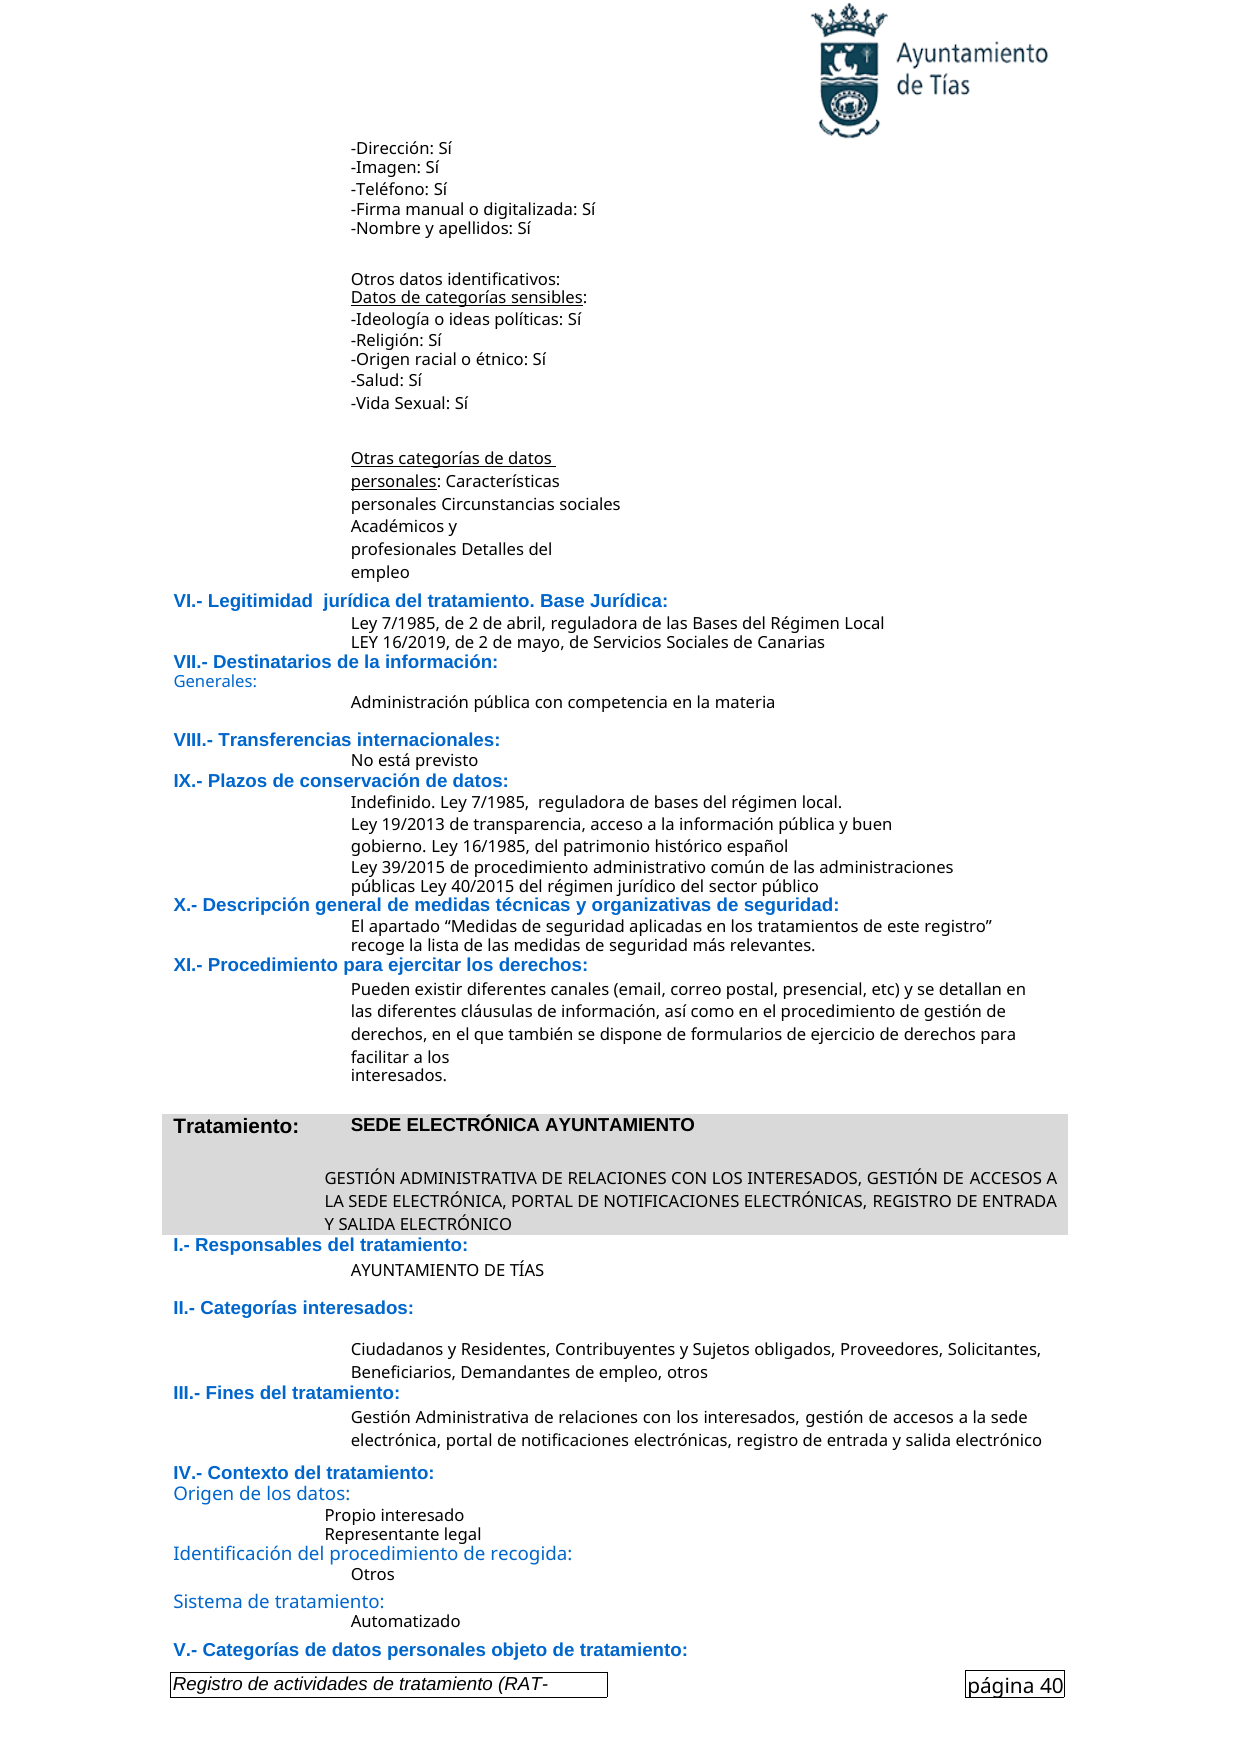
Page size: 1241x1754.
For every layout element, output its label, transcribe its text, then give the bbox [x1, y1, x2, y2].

table_cell Otros [324, 1566, 1068, 1593]
table_cell No está previsto [153, 753, 1065, 772]
table_cell Automatizado [324, 1614, 1068, 1641]
table_cell Sistema de tratamiento: [162, 1593, 1068, 1614]
table_cell [162, 1614, 324, 1641]
table_cell [162, 1507, 324, 1545]
table_cell Ciudadanos y Residentes, Contribuyentes y Sujetos obligados, Proveedores, Solicitantes, Beneficiarios, Demandantes de empleo, otros [324, 1329, 1068, 1383]
table_cell Propio interesado Representante legal [324, 1507, 1068, 1545]
table_cell IV.- Contexto del tratamiento: [162, 1454, 1068, 1485]
table_cell [162, 1258, 324, 1287]
table_cell Origen de los datos: [162, 1485, 1068, 1507]
table_cell Administración pública con competencia en la materia [153, 693, 1065, 722]
table_cell VI.- Legitimidad jurídica del tratamiento. Base Jurídica: [153, 583, 1065, 614]
table_cell AYUNTAMIENTO DE TÍAS [324, 1258, 1068, 1287]
table_cell [162, 1329, 324, 1383]
table_cell VII.- Destinatarios de la información: [153, 653, 1065, 674]
table_cell II.- Categorías interesados: [162, 1288, 1068, 1329]
table_cell Ley 7/1985, de 2 de abril, reguladora de las Bases del Régimen Local LEY 16/2019, de 2 de mayo, de Servicios Sociales de Canarias [153, 614, 1065, 653]
table_cell Identificación del procedimiento de recogida: [162, 1545, 1068, 1566]
table_cell III.- Fines del tratamiento: [162, 1383, 1068, 1405]
table_cell Gestión Administrativa de relaciones con los interesados, gestión de accesos a la sede electrónica, portal de notificaciones electrónicas, registro de entrada y salida electrónico [324, 1405, 1068, 1454]
table_cell Pueden existir diferentes canales (email, correo postal, presencial, etc) y se detallan en las diferentes cláusulas de información, así como en el procedimiento de gestión de derechos, en el que también se dispone de formularios de ejercicio de derechos para facilitar a los interesados. [153, 977, 1065, 1085]
table_header -Dirección: Sí -Imagen: Sí -Teléfono: Sí -Firma manual o digitalizada: Sí -Nombre y apellidos: Sí Otros datos identificativos: Datos de categorías sensibles: -Ideología o ideas políticas: Sí -Religión: Sí -Origen racial o étnico: Sí -Salud: Sí -Vida Sexual: Sí Otras categorías de datos personales: Características personales Circunstancias sociales Académicos y profesionales Detalles del empleo [153, 140, 1065, 583]
table_cell El apartado “Medidas de seguridad aplicadas en los tratamientos de este registro” recoge la lista de las medidas de seguridad más relevantes. [153, 918, 1065, 956]
table_cell [162, 1566, 324, 1593]
table_header SEDE ELECTRÓNICA AYUNTAMIENTO GESTIÓN ADMINISTRATIVA DE RELACIONES CON LOS INTERESADOS, GESTIÓN DE ACCESOS A LA SEDE ELECTRÓNICA, PORTAL DE NOTIFICACIONES ELECTRÓNICAS, REGISTRO DE ENTRADA Y SALIDA ELECTRÓNICO [324, 1114, 1068, 1235]
table_cell Generales: [153, 674, 1065, 693]
table_header Tratamiento: [162, 1114, 324, 1235]
table_cell VIII.- Transferencias internacionales: [153, 722, 1065, 753]
table_cell Indefinido. Ley 7/1985, reguladora de bases del régimen local. Ley 19/2013 de transparencia, acceso a la información pública y buen gobierno. Ley 16/1985, del patrimonio histórico español Ley 39/2015 de procedimiento administrativo común de las administraciones públicas Ley 40/2015 del régimen jurídico del sector público [153, 793, 1065, 896]
table_cell V.- Categorías de datos personales objeto de tratamiento: [162, 1641, 1068, 1662]
table_cell X.- Descripción general de medidas técnicas y organizativas de seguridad: [153, 896, 1065, 918]
table_cell IX.- Plazos de conservación de datos: [153, 772, 1065, 793]
table_cell I.- Responsables del tratamiento: [162, 1235, 1068, 1258]
table_cell [162, 1405, 324, 1454]
table_cell XI.- Procedimiento para ejercitar los derechos: [153, 956, 1065, 977]
